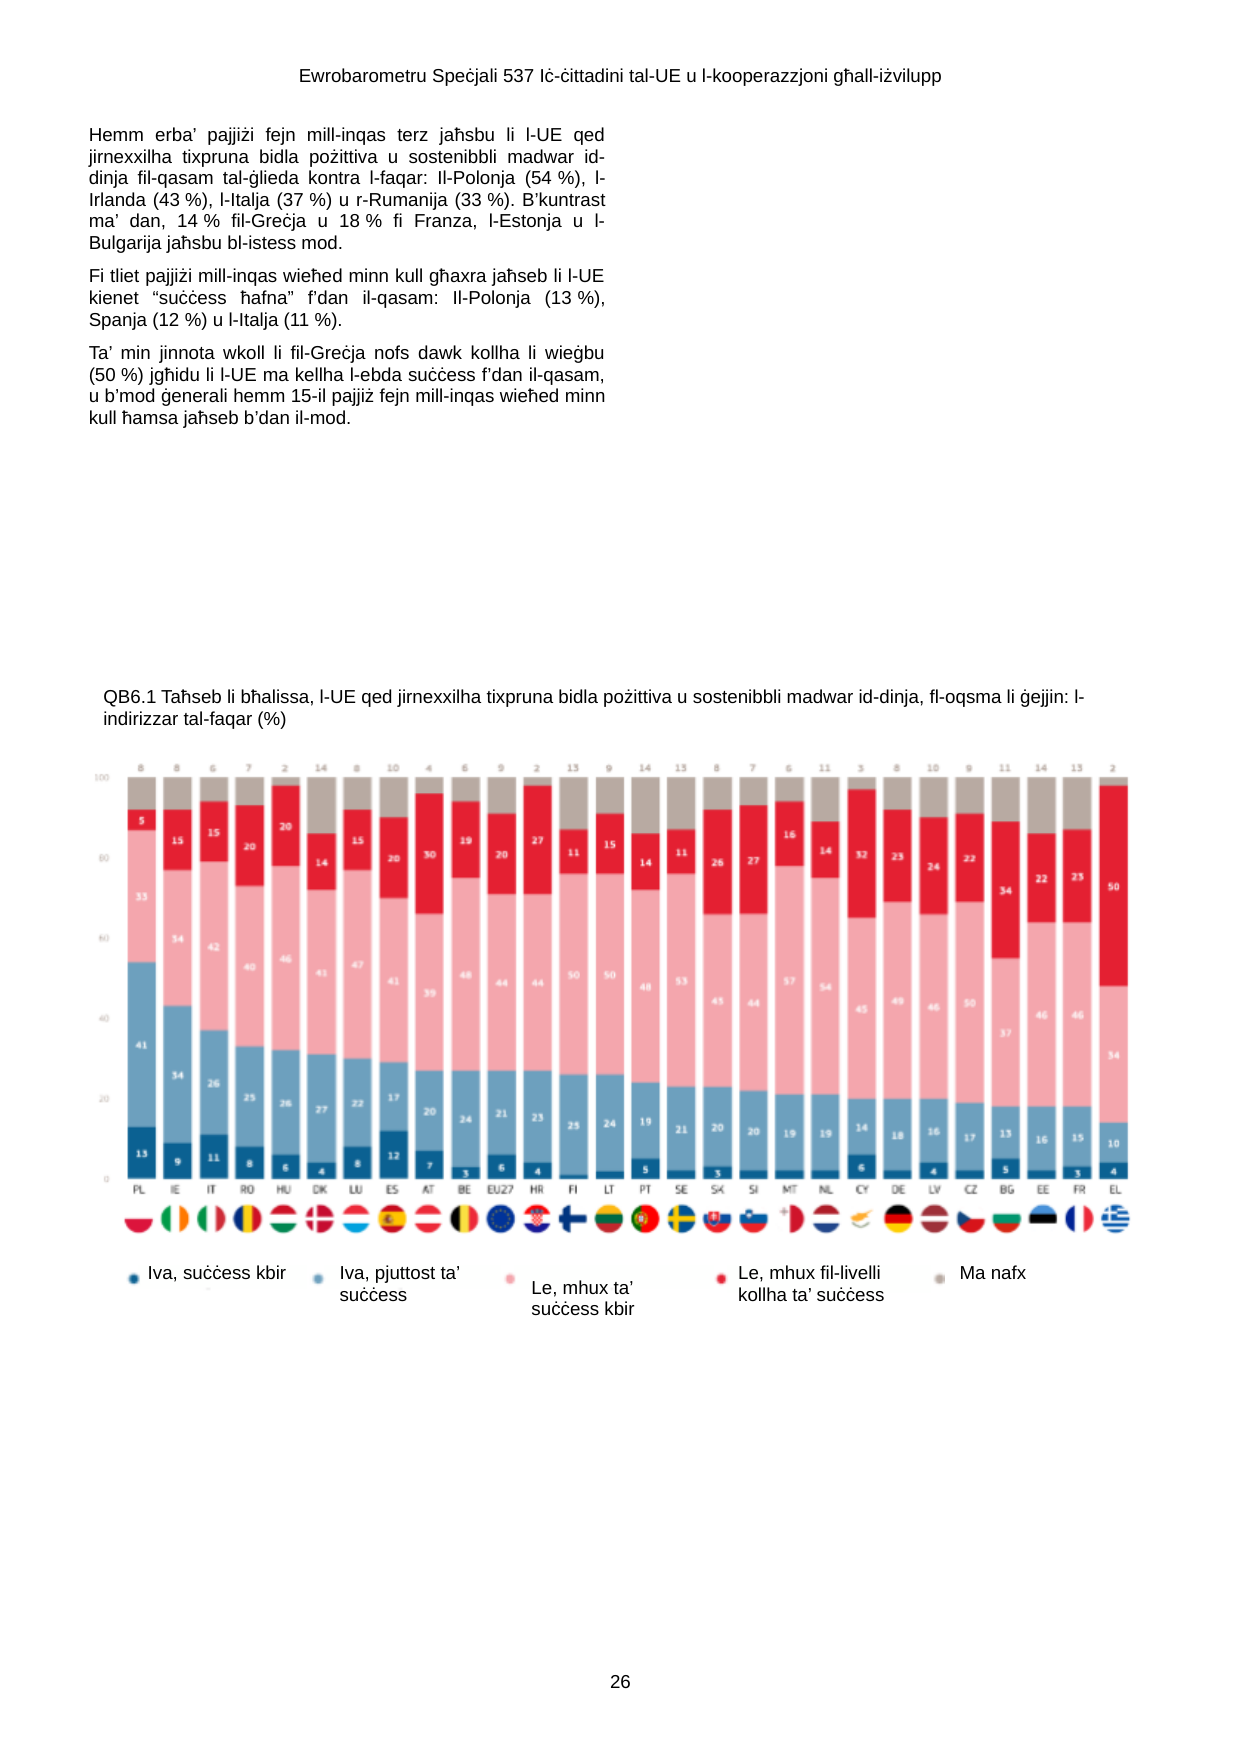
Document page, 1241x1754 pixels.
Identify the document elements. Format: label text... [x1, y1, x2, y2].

text Fi tliet pajjiżi mill-inqas wieħed minn kull għaxra jaħseb li l-UE kienet “suċċess ħafna” f’dan il-qasam: Il-Polonja (13 %), Spanja (12 %) u l-Italja (11 %). [88, 265, 605, 330]
text Hemm erba’ pajjiżi fejn mill-inqas terz jaħsbu li l-UE qed jirnexxilha tixpruna bidla pożittiva u sostenibbli madwar id-dinja fil-qasam tal-ġlieda kontra l-faqar: Il-Polonja (54 %), l-Irlanda (43 %), l-Italja (37 %) u r-Rumanija (33 %). B’kuntrast ma’ dan, 14 % fil-Greċja u 18 % fi Franza, l-Estonja u l-Bulgarija jaħsbu bl-istess mod. [88, 124, 605, 253]
text Ta’ min jinnota wkoll li fil-Greċja nofs dawk kollha li wieġbu (50 %) jgħidu li l-UE ma kellha l-ebda suċċess f’dan il-qasam, u b’mod ġenerali hemm 15-il pajjiż fejn mill-inqas wieħed minn kull ħamsa jaħseb b’dan il-mod. [88, 342, 605, 428]
picture [88, 761, 1134, 1240]
picture [115, 1265, 945, 1299]
